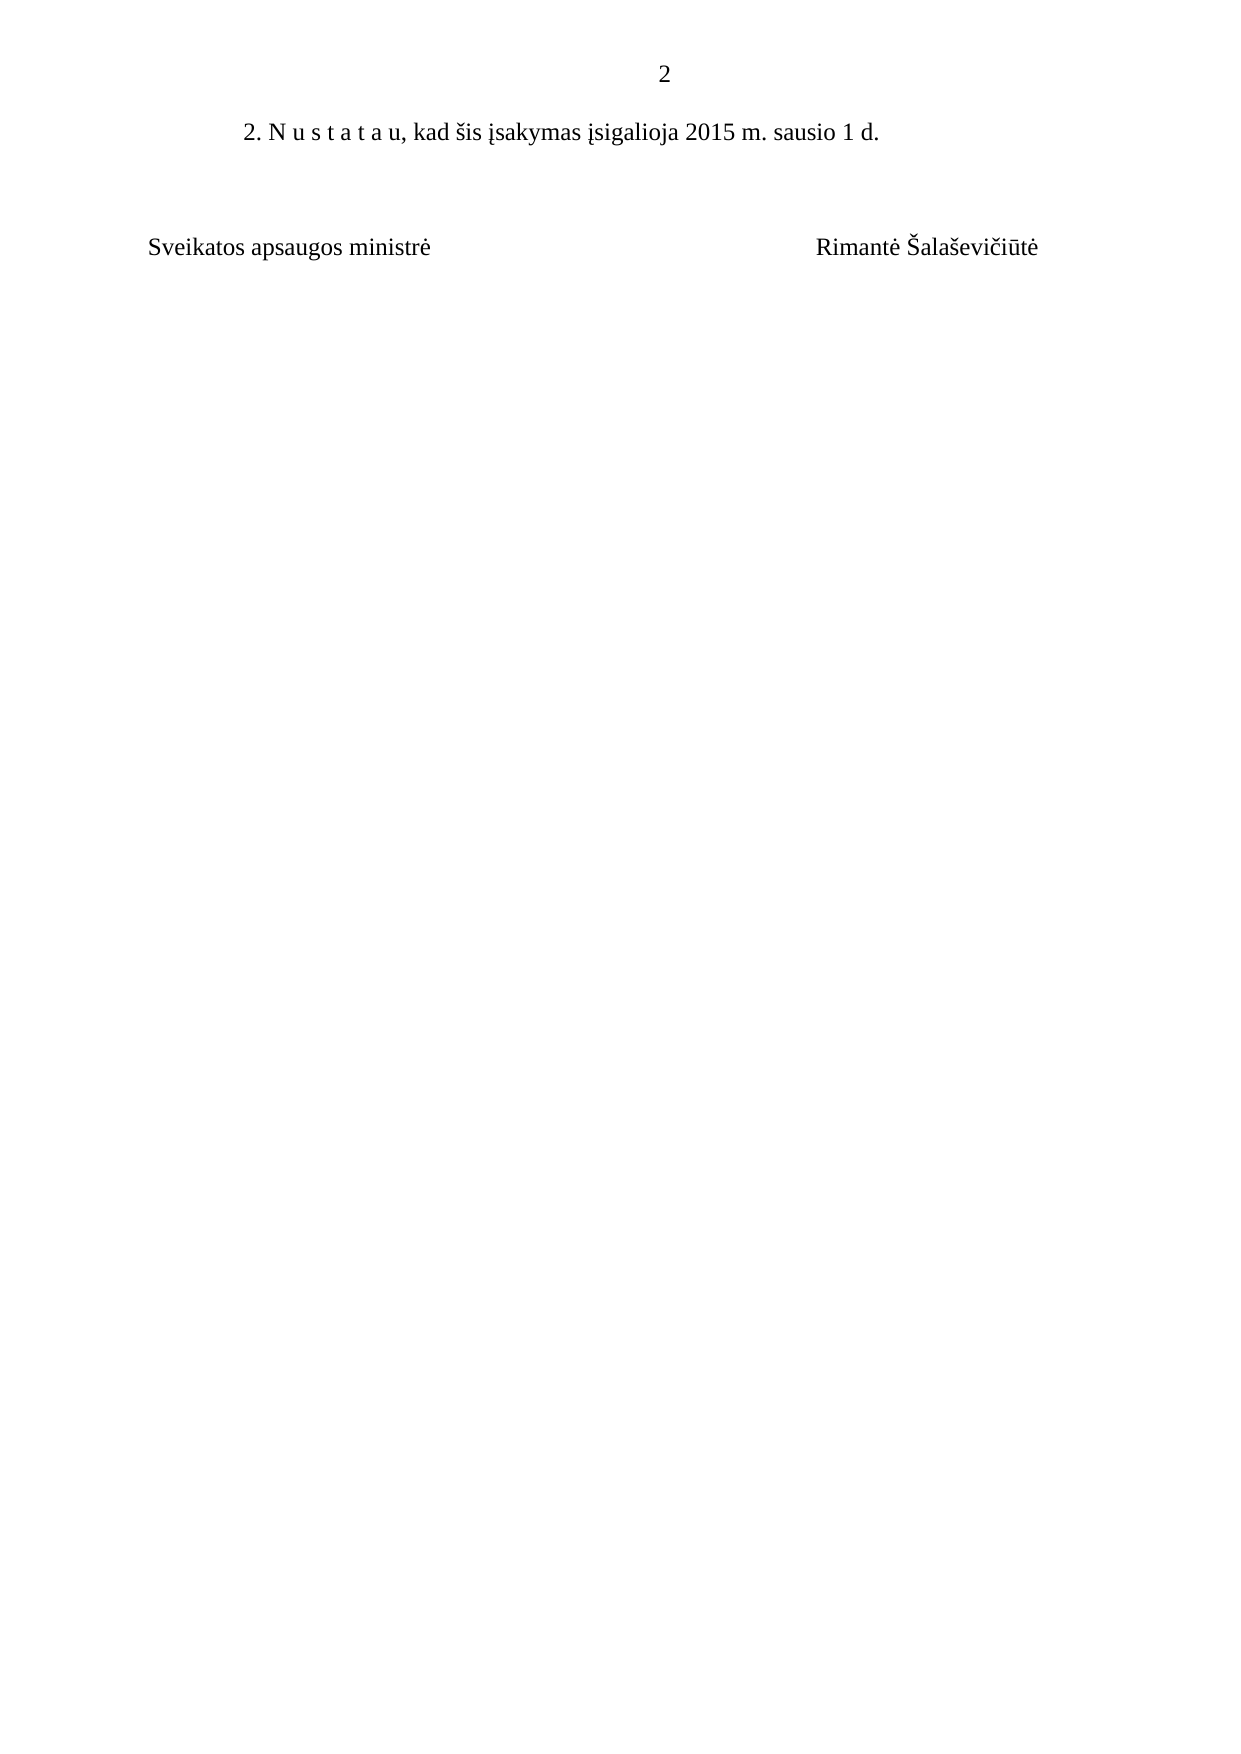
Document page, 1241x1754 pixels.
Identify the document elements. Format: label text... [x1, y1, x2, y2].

text 2. N u s t a t a u, kad šis įsakymas įsigalioja 2015 m. sausio 1 d. [148, 117, 1181, 145]
text Sveikatos apsaugos ministrė Rimantė Šalaševičiūtė [148, 232, 1181, 260]
